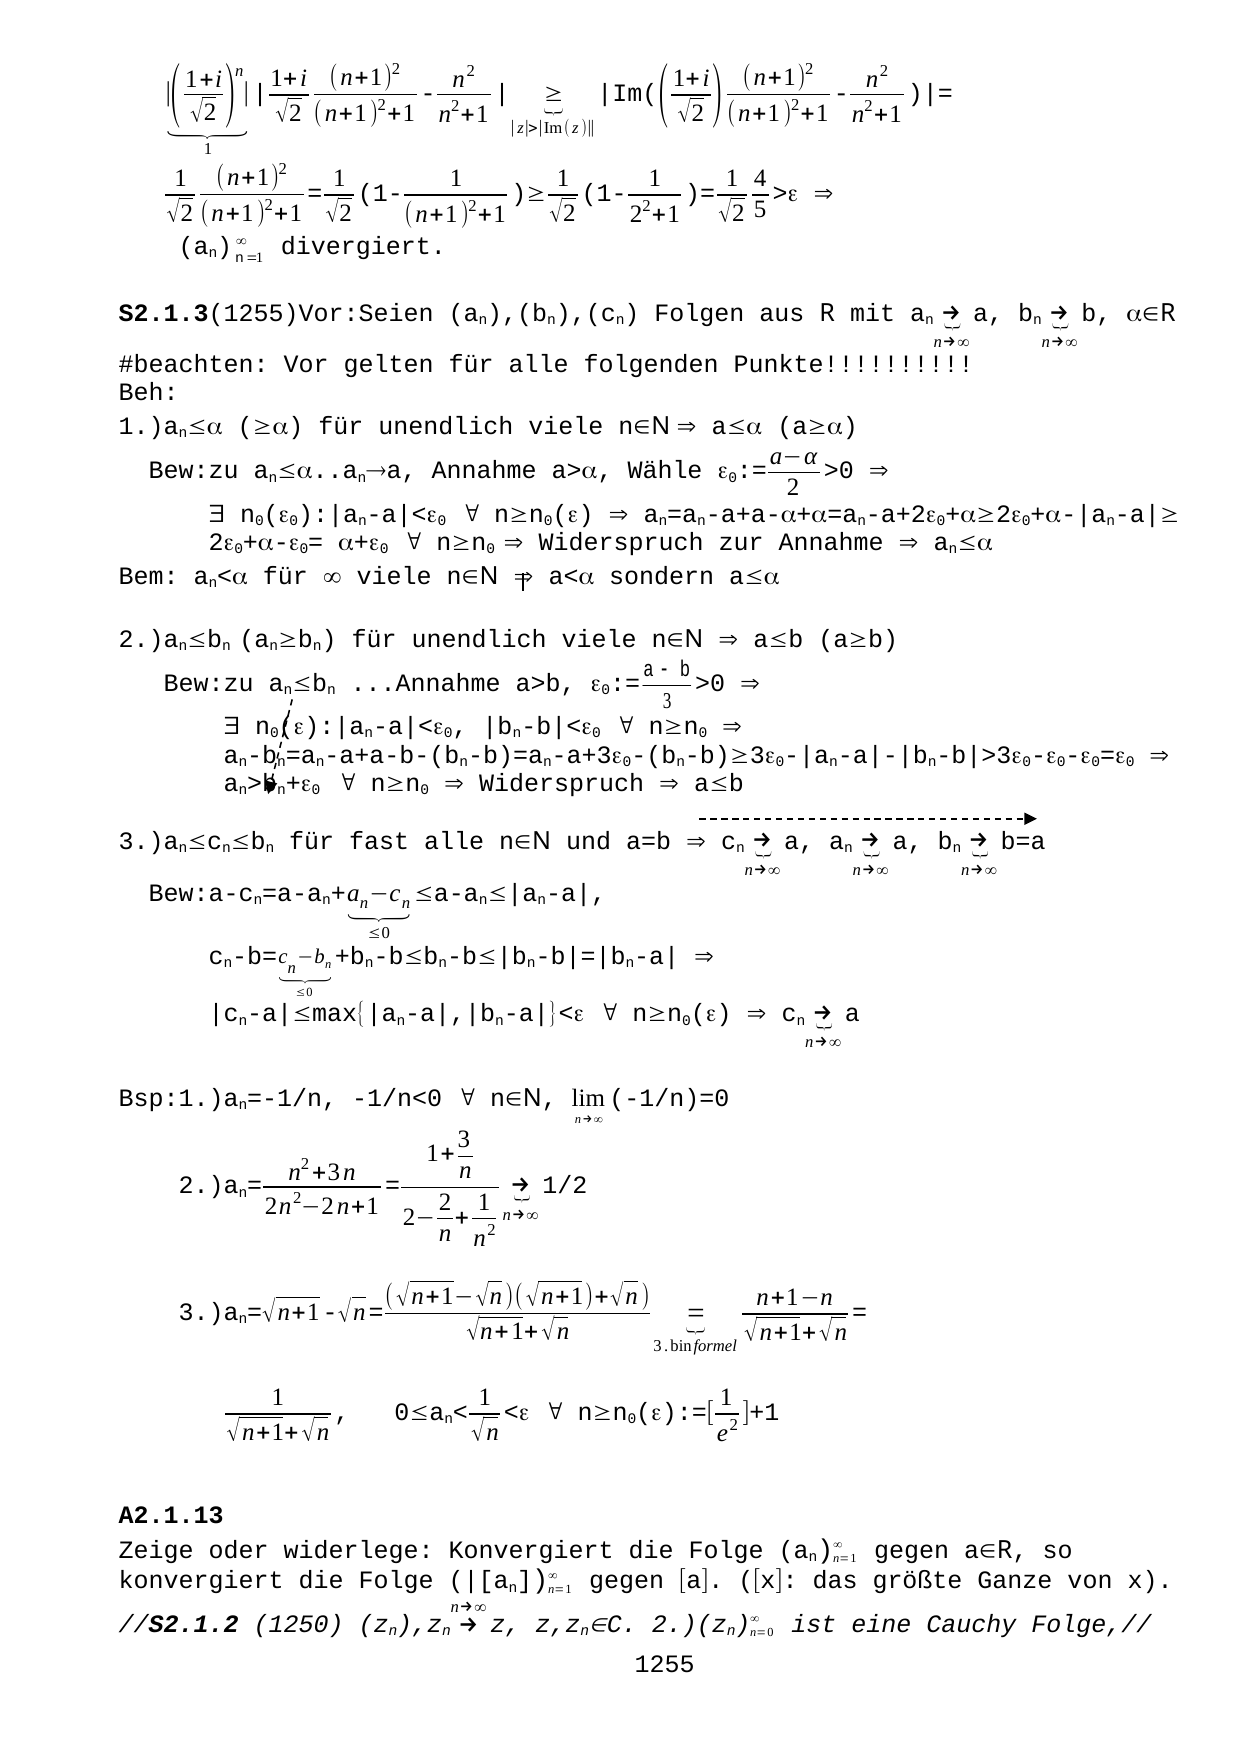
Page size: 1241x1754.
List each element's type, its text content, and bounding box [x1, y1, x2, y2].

text Bew:a-cn=a-an+a-an|an-a|, [118, 879, 1211, 942]
text cn-b=+bn-bbn-b|bn-b|=|bn-a|  [118, 942, 1211, 999]
text  n0(0):|an-a|<0  nn0()  an=an-a+a-+=an-a+20+20+-|an-a| [118, 501, 1211, 530]
text |cn-a|max|an-a|,|bn-a|<  nn0()  cna [118, 999, 1211, 1051]
text Beh: [118, 380, 1211, 408]
text  n0():|an-a|<0, |bn-b|<0  nn0  [118, 714, 1211, 742]
text 3.)ancnbn für fast alle nN und a=b  cna, ana, bnb=a [118, 823, 1211, 879]
text 20+-0= +0  nn0  Widerspruch zur Annahme  an [118, 530, 1211, 558]
text A2.1.13 [118, 1503, 1211, 1531]
text =(1-)(1-)=>  [118, 159, 1211, 229]
text Zeige oder widerlege: Konvergiert die Folge (an) gegen aR, so [118, 1531, 1211, 1566]
text Bsp:1.)an=-1/n, -1/n<0  nN, (-1/n)=0 [118, 1080, 1211, 1126]
text (an) divergiert. [118, 229, 1211, 267]
text 2.)an==1/2 [118, 1126, 1211, 1251]
text konvergiert die Folge (|[an]) gegen a. (x: das größte Ganze von x). [118, 1566, 1211, 1597]
text 1.)an () für unendlich viele nN  a (a) [118, 408, 1211, 442]
text , 0an<<  nn0():=+1 [118, 1384, 1211, 1446]
text Bem: an< für  viele nN  a< sondern a [118, 558, 1211, 592]
text #beachten: Vor gelten für alle folgenden Punkte!!!!!!!!!! [118, 351, 1211, 380]
text an-bn=an-a+a-b-(bn-b)=an-a+30-(bn-b)30-|an-a|-|bn-b|>30-0-0=0  [118, 742, 1211, 771]
text 2.)anbn (anbn) für unendlich viele nN  ab (ab) [118, 621, 1211, 655]
text S2.1.3(1255)Vor:Seien (an),(bn),(cn) Folgen aus R mit ana, bnb, R [118, 295, 1211, 351]
text //S2.1.2 (1250) (zn),znz, z,znC. 2.)(zn) ist eine Cauchy Folge,// [118, 1597, 1211, 1640]
text |-||Im(-)|= [118, 59, 1211, 159]
text 3.)an=-== [118, 1280, 1211, 1355]
text Bew:zu anbn ...Annahme a>b, 0:=>0  [118, 655, 1211, 714]
text an>bn+0  nn0  Widerspruch  ab [118, 771, 1211, 799]
text Bew:zu an..ana, Annahme a>, Wähle 0:=>0  [118, 442, 1211, 501]
